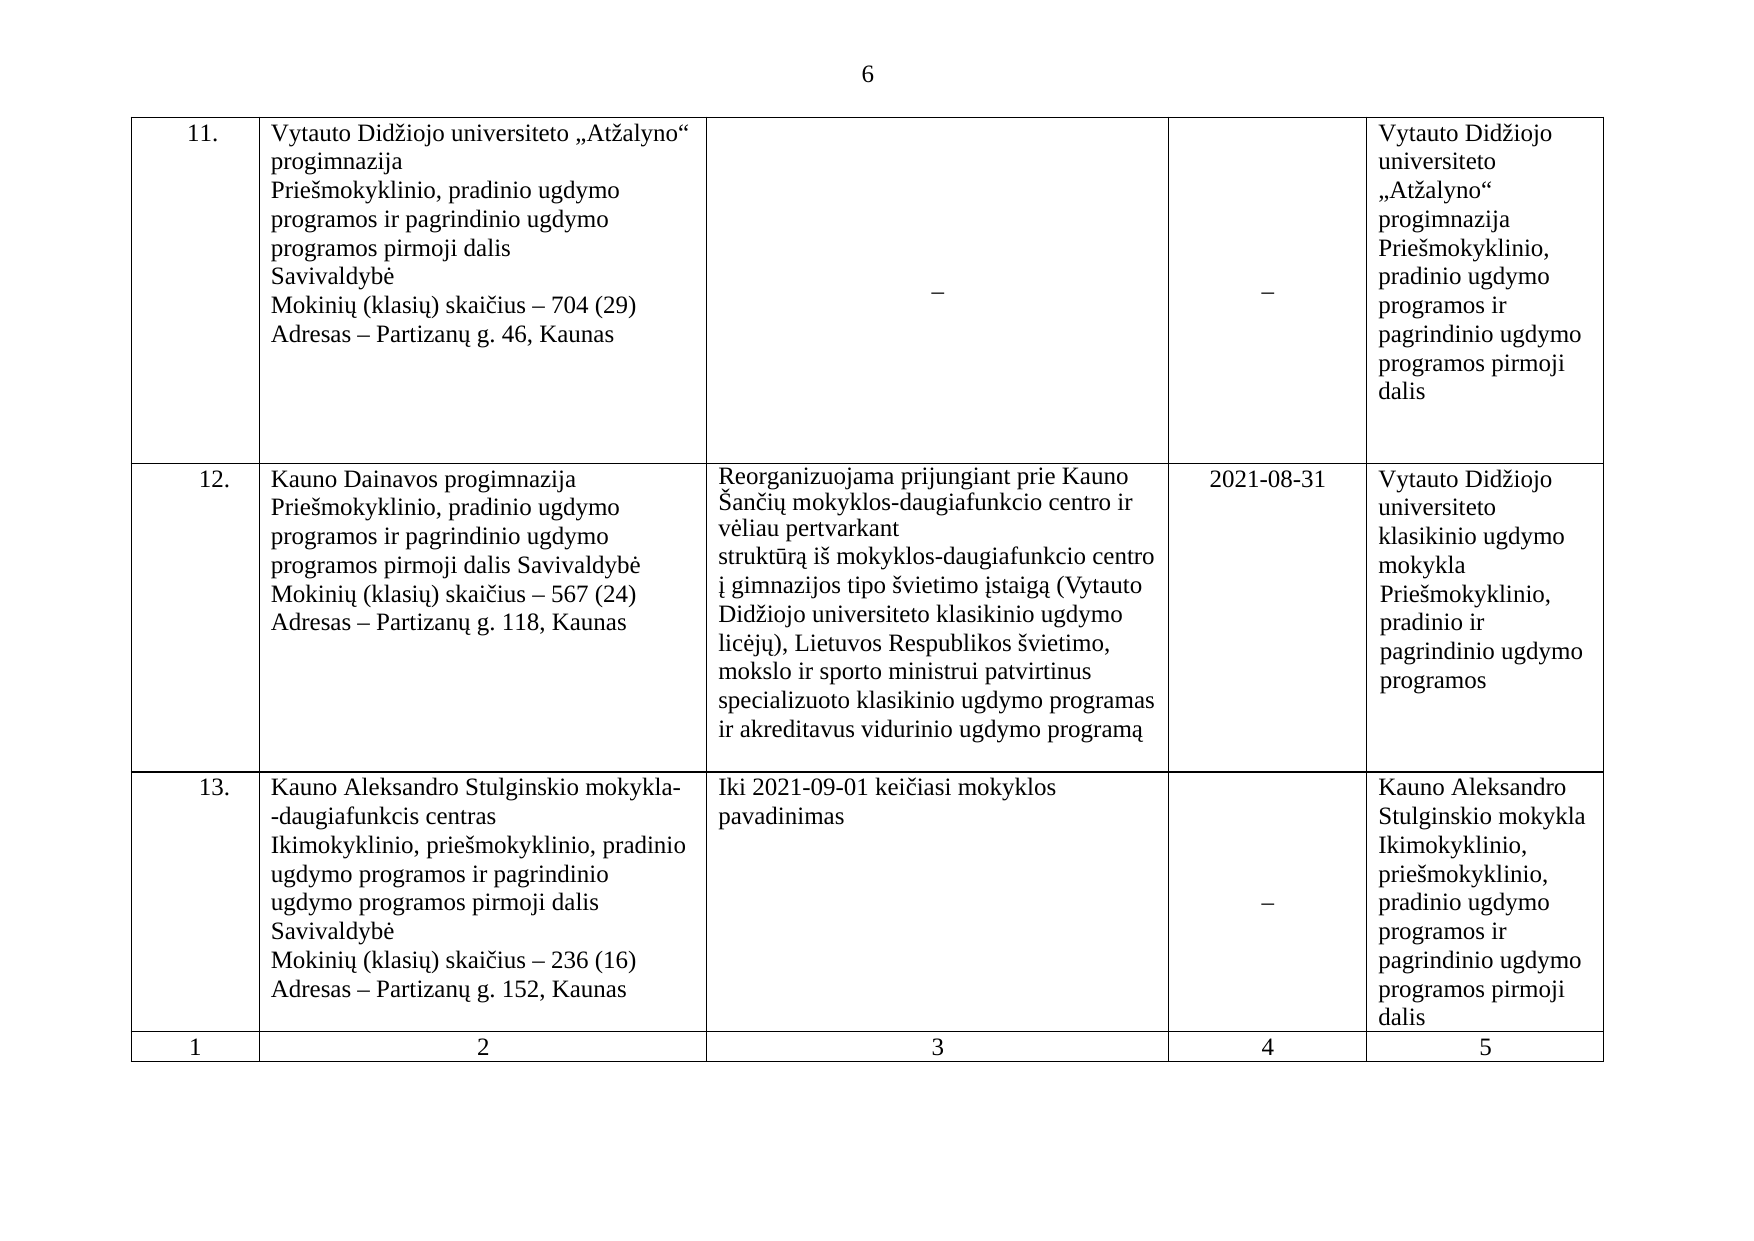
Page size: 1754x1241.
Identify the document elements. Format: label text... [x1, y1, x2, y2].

table_cell 2021-08-31 [1169, 464, 1366, 771]
table_cell – [1169, 118, 1366, 463]
table_cell Vytauto Didžiojo universiteto klasikinio ugdymo mokykla Priešmokyklinio, pradinio ir pagrindinio ugdymo programos [1367, 464, 1603, 771]
table_cell Kauno Dainavos progimnazija Priešmokyklinio, pradinio ugdymo programos ir pagrindinio ugdymo programos pirmoji dalis Savivaldybė Mokinių (klasių) skaičius – 567 (24) Adresas – Partizanų g. 118, Kaunas [260, 464, 706, 771]
table_cell Kauno Aleksandro Stulginskio mokykla- -daugiafunkcis centras Ikimokyklinio, priešmokyklinio, pradinio ugdymo programos ir pagrindinio ugdymo programos pirmoji dalis Savivaldybė Mokinių (klasių) skaičius – 236 (16) Adresas – Partizanų g. 152, Kaunas [260, 773, 706, 1031]
table_cell Vytauto Didžiojo universiteto „Atžalyno“ progimnazija Priešmokyklinio, pradinio ugdymo programos ir pagrindinio ugdymo programos pirmoji dalis [1367, 118, 1603, 463]
table_cell Iki 2021-09-01 keičiasi mokyklos pavadinimas [707, 773, 1168, 1031]
table_cell 12. [132, 464, 259, 771]
table_cell Kauno Aleksandro Stulginskio mokykla Ikimokyklinio, priešmokyklinio, pradinio ugdymo programos ir pagrindinio ugdymo programos pirmoji dalis [1367, 773, 1603, 1031]
table_cell 3 [707, 1032, 1168, 1061]
table_cell Vytauto Didžiojo universiteto „Atžalyno“ progimnazija Priešmokyklinio, pradinio ugdymo programos ir pagrindinio ugdymo programos pirmoji dalis Savivaldybė Mokinių (klasių) skaičius – 704 (29) Adresas – Partizanų g. 46, Kaunas [260, 118, 706, 463]
table_cell – [707, 118, 1168, 463]
table_cell 2 [260, 1032, 706, 1061]
table_cell 11. [132, 118, 259, 463]
table_cell – [1169, 773, 1366, 1031]
table_cell 1 [132, 1032, 259, 1061]
table_cell 4 [1169, 1032, 1366, 1061]
table_cell Reorganizuojama prijungiant prie Kauno Šančių mokyklos-daugiafunkcio centro ir vėliau pertvarkant struktūrą iš mokyklos-daugiafunkcio centro į gimnazijos tipo švietimo įstaigą (Vytauto Didžiojo universiteto klasikinio ugdymo licėjų), Lietuvos Respublikos švietimo, mokslo ir sporto ministrui patvirtinus specializuoto klasikinio ugdymo programas ir akreditavus vidurinio ugdymo programą [707, 464, 1168, 771]
table_cell 5 [1367, 1032, 1603, 1061]
table_cell 13. [132, 773, 259, 1031]
